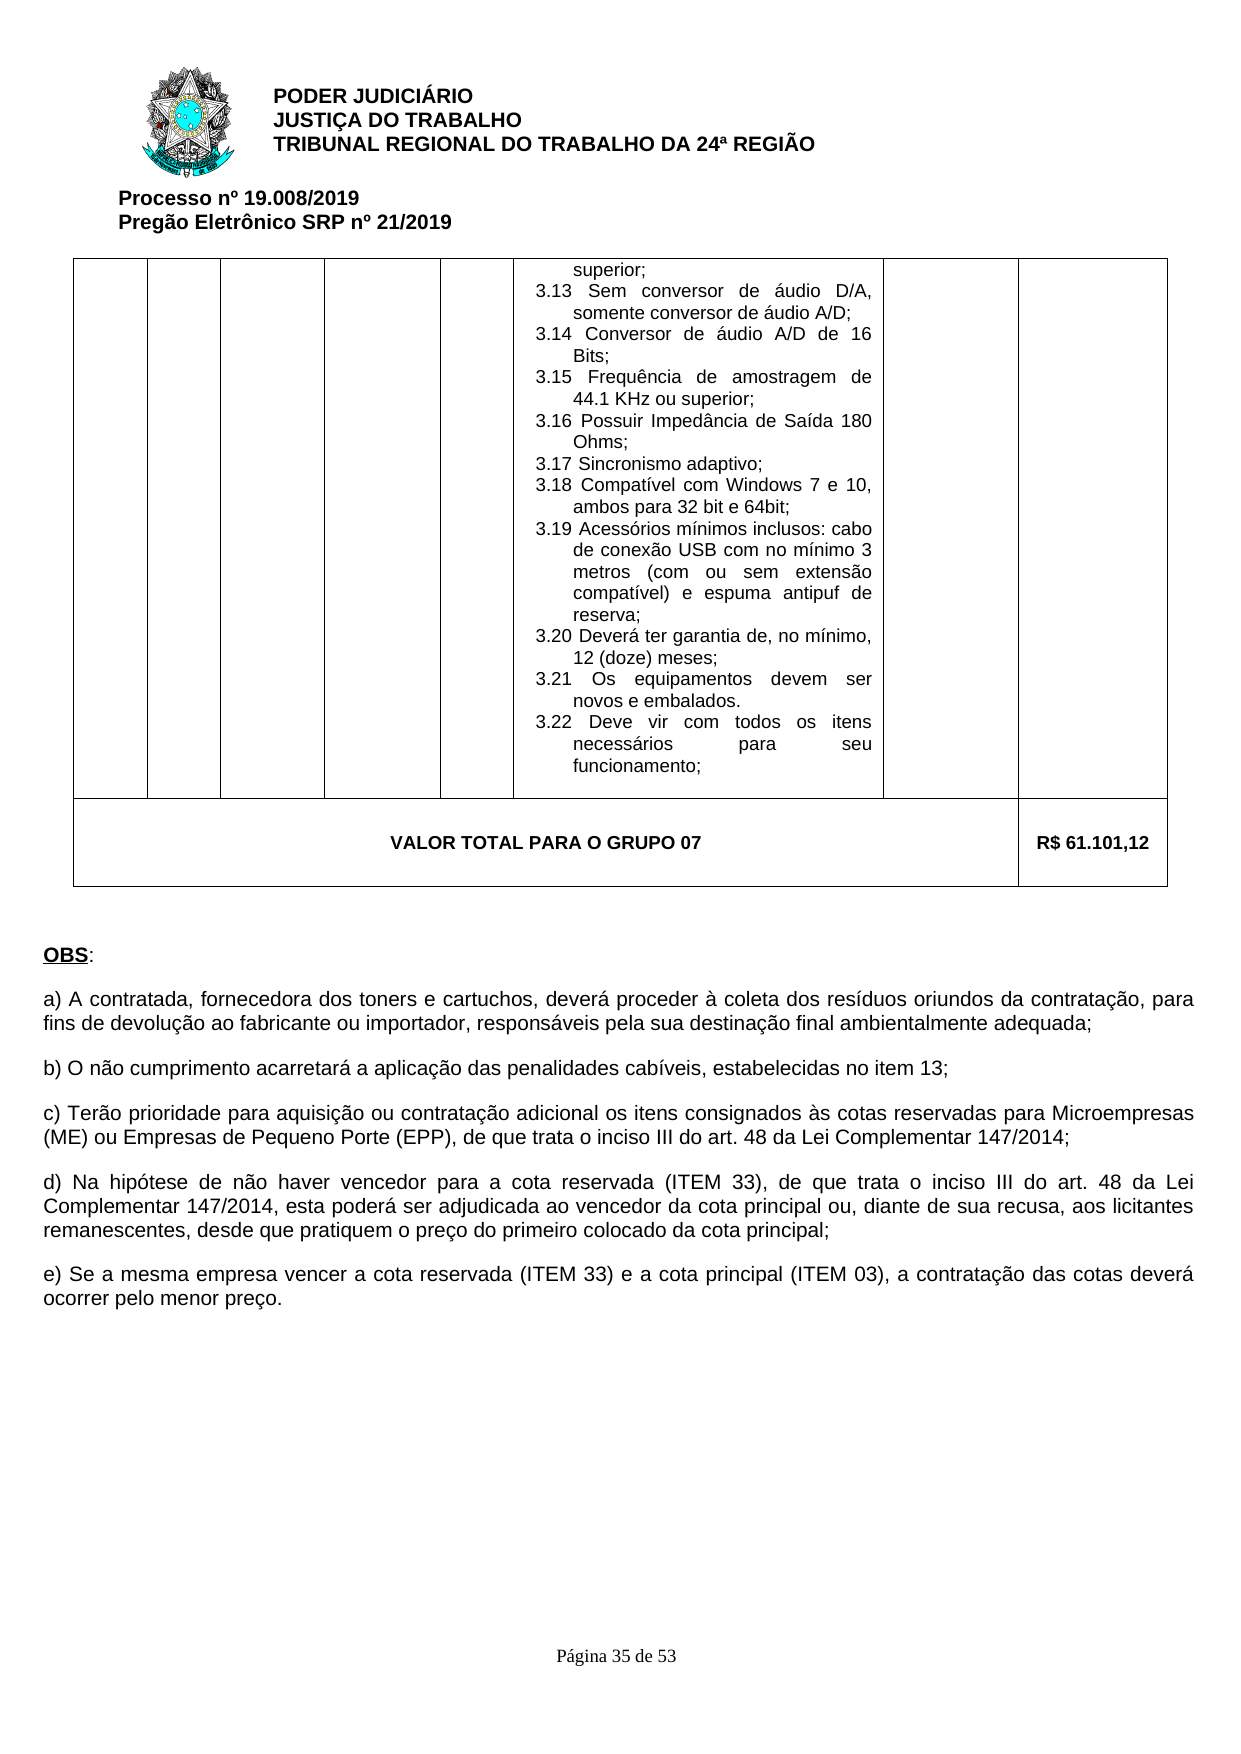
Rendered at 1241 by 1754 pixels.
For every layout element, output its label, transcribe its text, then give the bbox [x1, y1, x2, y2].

table_cell Microfone USB Possuir conexão USB nativa, sem a necessidade de uso de adaptadores analógico/digitais; Sem entradas auxiliares analógicas; Completo, com base de mesa, haste, cápsula e espuma antipuf; Haste tipo gooseneck ou similar, com no mínimo 20cm; Base com peso e com pés emborrachados que possibilite estabilidade; Cor predominantemente preta; Possuir indicador de LED para indicar o funcionamento; Cápsula tipo eletreto ou condensador; Padrão polar cardioide ou hipercardióide; Resposta de freqüência de 50 Hz a 16 KHz ou mais ampla; SPL Máximo de 115 dB ou superior; Relação sinal/ruído de 64db ou superior; Sem conversor de áudio D/A, somente conversor de áudio A/D; Conversor de áudio A/D de 16 Bits; Frequência de amostragem de 44.1 KHz ou superior; Possuir Impedância de Saída 180 Ohms; Sincronismo adaptivo; Compatível com Windows 7 e 10, ambos para 32 bit e 64bit; Acessórios mínimos inclusos: cabo de conexão USB com no mínimo 3 metros (com ou sem extensão compatível) e espuma antipuf de reserva; Deverá ter garantia de, no mínimo, 12 (doze) meses; Os equipamentos devem ser novos e embalados. Deve vir com todos os itens necessários para seu funcionamento; [514, 259, 883, 798]
picture [141, 66, 236, 178]
table_cell [884, 259, 1018, 798]
table_cell [221, 259, 324, 798]
text d) Na hipótese de não haver vencedor para a cota reservada (ITEM 33), de que trata o inciso III do art. 48 da Lei Complementar 147/2014, esta poderá ser adjudicada ao vencedor da cota principal ou, diante de sua recusa, aos licitantes remanescentes, desde que pratiquem o preço do primeiro colocado da cota principal; [43, 1169, 1196, 1241]
text OBS: [43, 942, 1196, 966]
table_cell [325, 259, 440, 798]
table_cell R$ 61.101,12 [1019, 799, 1167, 886]
text e) Se a mesma empresa vencer a cota reservada (ITEM 33) e a cota principal (ITEM 03), a contratação das cotas deverá ocorrer pelo menor preço. [43, 1262, 1196, 1310]
table_cell [74, 259, 147, 798]
table_cell [441, 259, 513, 798]
table_cell [1019, 259, 1167, 798]
text c) Terão prioridade para aquisição ou contratação adicional os itens consignados às cotas reservadas para Microempresas (ME) ou Empresas de Pequeno Porte (EPP), de que trata o inciso III do art. 48 da Lei Complementar 147/2014; [43, 1101, 1196, 1149]
table_cell VALOR TOTAL PARA O GRUPO 07 [74, 799, 1018, 886]
table_cell [148, 259, 220, 798]
text a) A contratada, fornecedora dos toners e cartuchos, deverá proceder à coleta dos resíduos oriundos da contratação, para fins de devolução ao fabricante ou importador, responsáveis pela sua destinação final ambientalmente adequada; [43, 987, 1196, 1035]
text b) O não cumprimento acarretará a aplicação das penalidades cabíveis, estabelecidas no item 13; [43, 1056, 1196, 1080]
